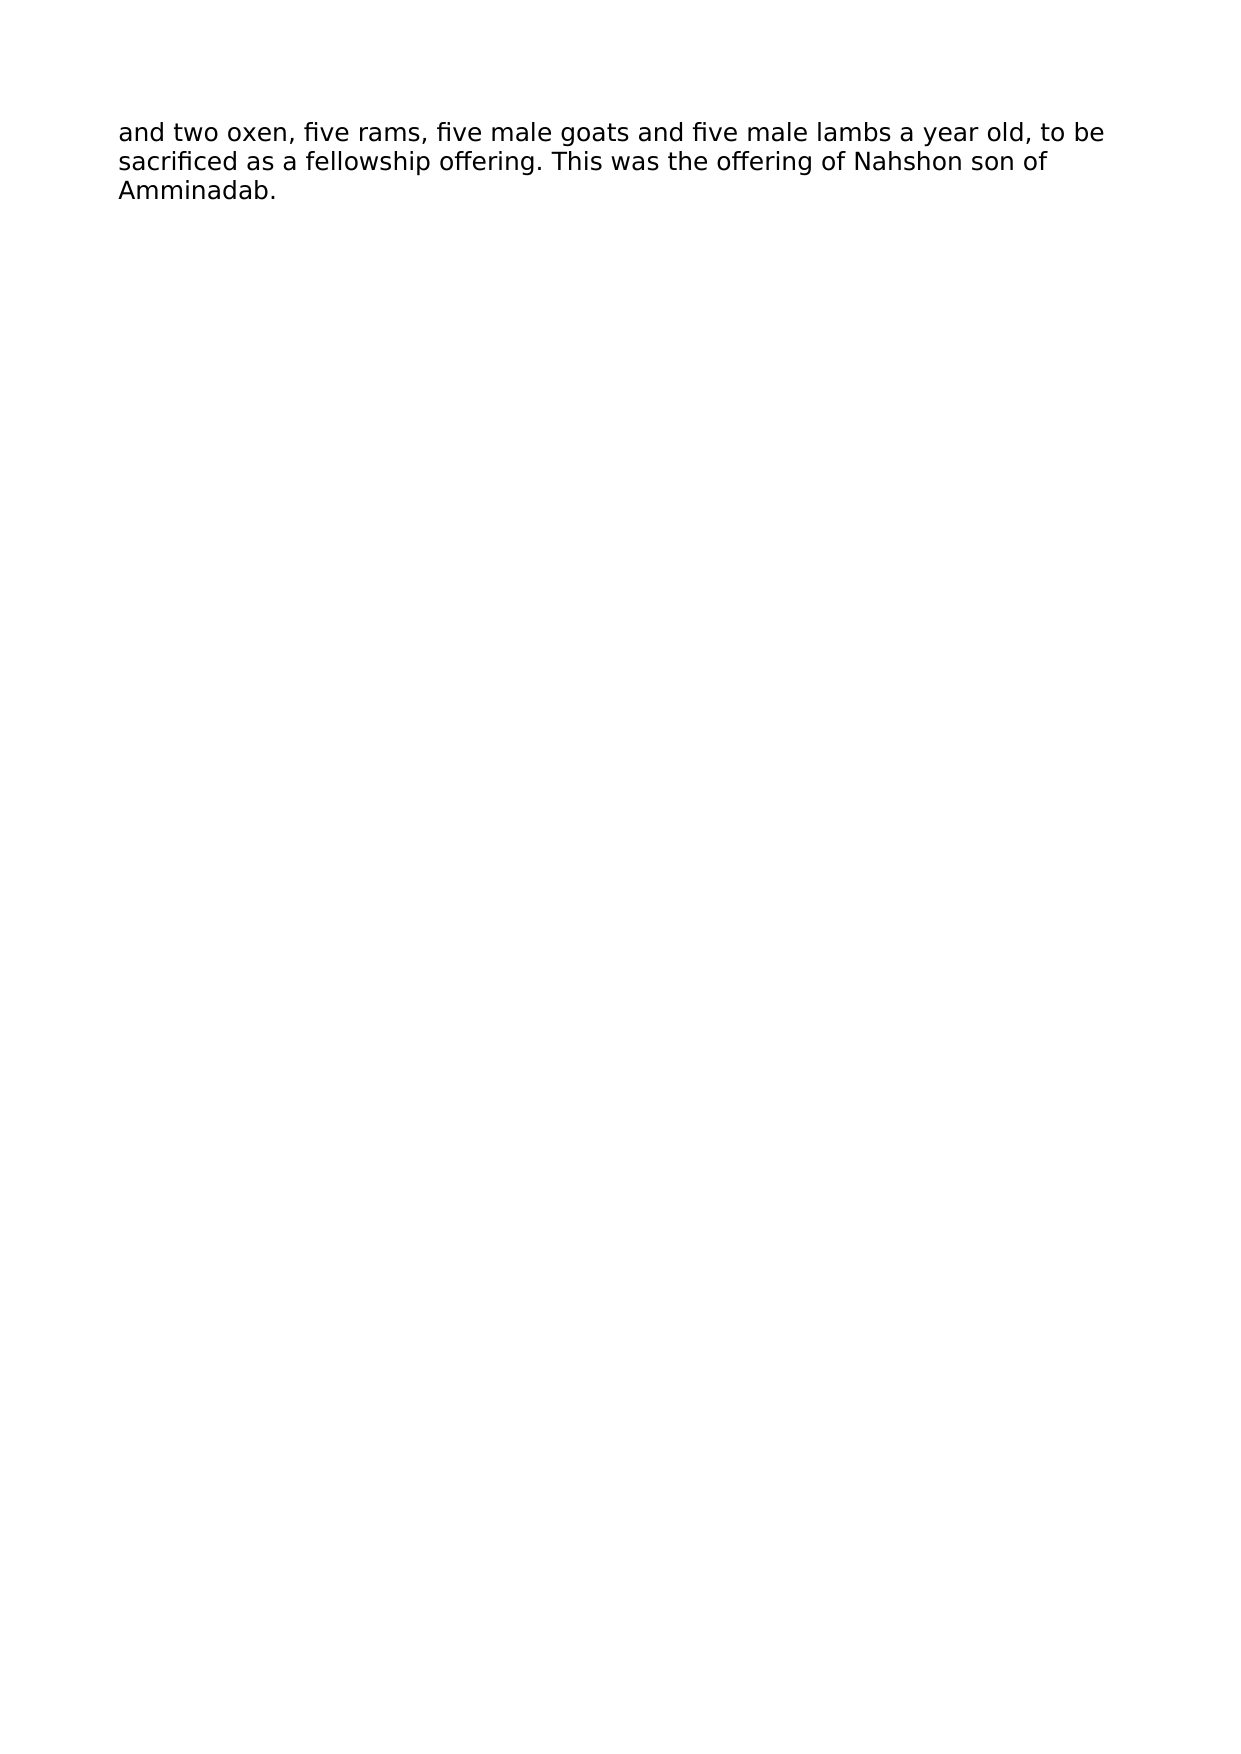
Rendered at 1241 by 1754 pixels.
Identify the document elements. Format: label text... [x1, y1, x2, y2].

text and two oxen, five rams, five male goats and five male lambs a year old, to be sacrificed as a fellowship offering. This was the offering of Nahshon son of Amminadab. [118, 118, 1122, 206]
